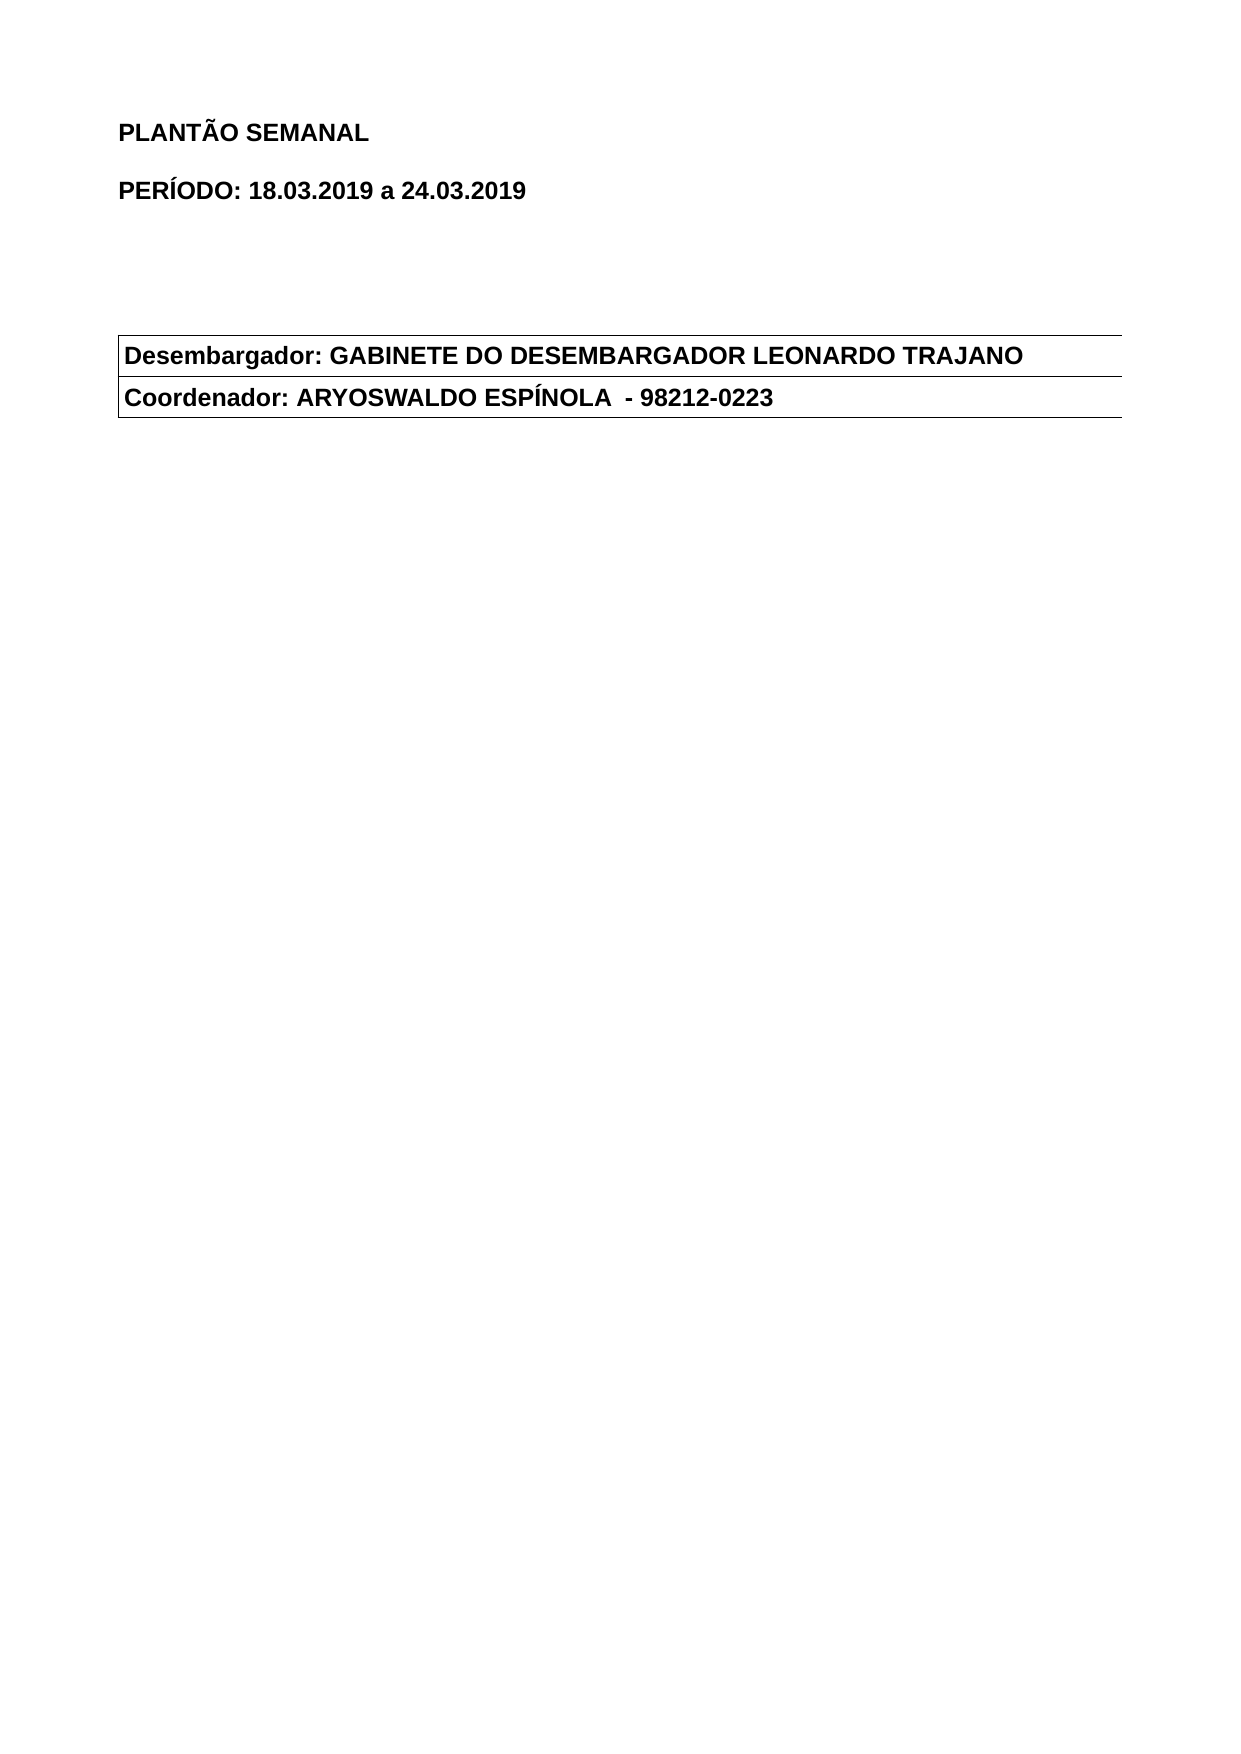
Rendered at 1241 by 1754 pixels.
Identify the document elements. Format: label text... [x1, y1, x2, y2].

text PLANTÃO SEMANAL [118, 118, 1122, 147]
text PERÍODO: 18.03.2019 a 24.03.2019 [118, 176, 1122, 204]
table_header Desembargador: GABINETE DO DESEMBARGADOR LEONARDO TRAJANO [119, 336, 1122, 376]
table_cell Coordenador: ARYOSWALDO ESPÍNOLA - 98212-0223 [119, 377, 1122, 417]
